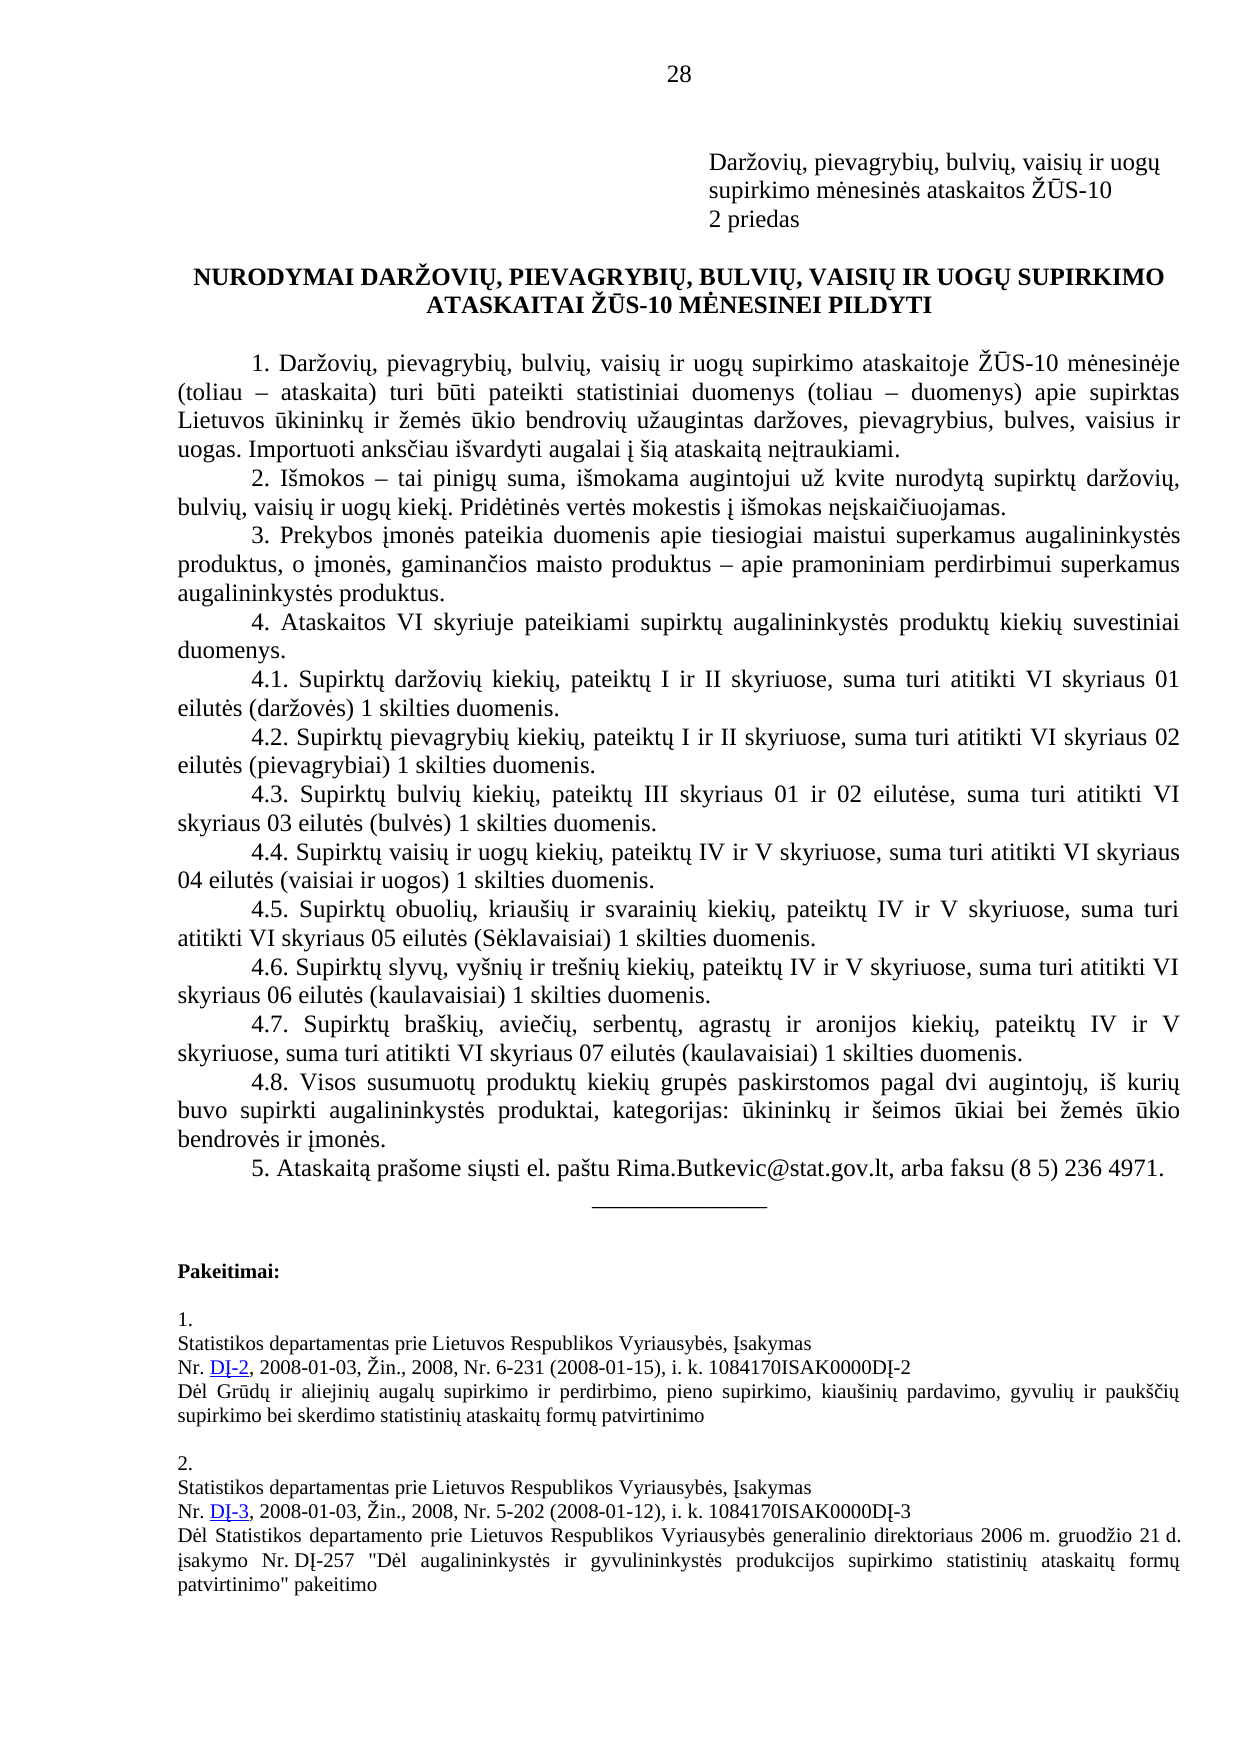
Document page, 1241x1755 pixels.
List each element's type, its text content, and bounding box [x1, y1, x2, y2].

text 4.4. Supirktų vaisių ir uogų kiekių, pateiktų IV ir V skyriuose, suma turi atitikti VI skyriaus 04 eilutės (vaisiai ir uogos) 1 skilties duomenis. [177, 837, 1181, 894]
text 4.7. Supirktų braškių, aviečių, serbentų, agrastų ir aronijos kiekių, pateiktų IV ir V skyriuose, suma turi atitikti VI skyriaus 07 eilutės (kaulavaisiai) 1 skilties duomenis. [177, 1009, 1181, 1067]
text 4.5. Supirktų obuolių, kriaušių ir svarainių kiekių, pateiktų IV ir V skyriuose, suma turi atitikti VI skyriaus 05 eilutės (Sėklavaisiai) 1 skilties duomenis. [177, 894, 1181, 952]
text 4.2. Supirktų pievagrybių kiekių, pateiktų I ir II skyriuose, suma turi atitikti VI skyriaus 02 eilutės (pievagrybiai) 1 skilties duomenis. [177, 722, 1181, 779]
text Daržovių, pievagrybių, bulvių, vaisių ir uogų [177, 147, 1181, 176]
text Nr. DĮ-3, 2008-01-03, Žin., 2008, Nr. 5-202 (2008-01-12), i. k. 1084170ISAK0000DĮ-3 [177, 1499, 1181, 1523]
text Statistikos departamentas prie Lietuvos Respublikos Vyriausybės, Įsakymas [177, 1475, 1181, 1499]
text Dėl Grūdų ir aliejinių augalų supirkimo ir perdirbimo, pieno supirkimo, kiaušinių pardavimo, gyvulių ir paukščių supirkimo bei skerdimo statistinių ataskaitų formų patvirtinimo [177, 1379, 1181, 1427]
text 4. Ataskaitos VI skyriuje pateikiami supirktų augalininkystės produktų kiekių suvestiniai duomenys. [177, 607, 1181, 664]
text NURODYMAI DARŽOVIŲ, PIEVAGRYBIŲ, BULVIŲ, VAISIŲ IR UOGŲ SUPIRKIMO ATASKAITAI ŽŪS-10 MĖNESINEI PILDYTI [177, 262, 1181, 319]
text 4.1. Supirktų daržovių kiekių, pateiktų I ir II skyriuose, suma turi atitikti VI skyriaus 01 eilutės (daržovės) 1 skilties duomenis. [177, 664, 1181, 722]
text 1. Daržovių, pievagrybių, bulvių, vaisių ir uogų supirkimo ataskaitoje ŽŪS-10 mėnesinėje (toliau – ataskaita) turi būti pateikti statistiniai duomenys (toliau – duomenys) apie supirktas Lietuvos ūkininkų ir žemės ūkio bendrovių užaugintas daržoves, pievagrybius, bulves, vaisius ir uogas. Importuoti anksčiau išvardyti augalai į šią ataskaitą neįtraukiami. [177, 348, 1181, 463]
text 2 priedas [177, 204, 1181, 233]
text 4.6. Supirktų slyvų, vyšnių ir trešnių kiekių, pateiktų IV ir V skyriuose, suma turi atitikti VI skyriaus 06 eilutės (kaulavaisiai) 1 skilties duomenis. [177, 952, 1181, 1009]
text 4.3. Supirktų bulvių kiekių, pateiktų III skyriaus 01 ir 02 eilutėse, suma turi atitikti VI skyriaus 03 eilutės (bulvės) 1 skilties duomenis. [177, 779, 1181, 837]
text ______________ [177, 1182, 1181, 1211]
text Nr. DĮ-2, 2008-01-03, Žin., 2008, Nr. 6-231 (2008-01-15), i. k. 1084170ISAK0000DĮ-2 [177, 1355, 1181, 1379]
text Pakeitimai: [177, 1259, 1181, 1283]
text 3. Prekybos įmonės pateikia duomenis apie tiesiogiai maistui superkamus augalininkystės produktus, o įmonės, gaminančios maisto produktus – apie pramoniniam perdirbimui superkamus augalininkystės produktus. [177, 521, 1181, 607]
text 2. Išmokos – tai pinigų suma, išmokama augintojui už kvite nurodytą supirktų daržovių, bulvių, vaisių ir uogų kiekį. Pridėtinės vertės mokestis į išmokas neįskaičiuojamas. [177, 463, 1181, 521]
text 1. [177, 1307, 1181, 1331]
text Statistikos departamentas prie Lietuvos Respublikos Vyriausybės, Įsakymas [177, 1331, 1181, 1355]
text 5. Ataskaitą prašome siųsti el. paštu Rima.Butkevic@stat.gov.lt, arba faksu (8 5) 236 4971. [177, 1153, 1181, 1182]
text Dėl Statistikos departamento prie Lietuvos Respublikos Vyriausybės generalinio direktoriaus 2006 m. gruodžio 21 d. įsakymo Nr. DĮ-257 "Dėl augalininkystės ir gyvulininkystės produkcijos supirkimo statistinių ataskaitų formų patvirtinimo" pakeitimo [177, 1523, 1181, 1596]
text 4.8. Visos susumuotų produktų kiekių grupės paskirstomos pagal dvi augintojų, iš kurių buvo supirkti augalininkystės produktai, kategorijas: ūkininkų ir šeimos ūkiai bei žemės ūkio bendrovės ir įmonės. [177, 1067, 1181, 1153]
text supirkimo mėnesinės ataskaitos ŽŪS-10 [177, 176, 1181, 204]
text 2. [177, 1451, 1181, 1475]
